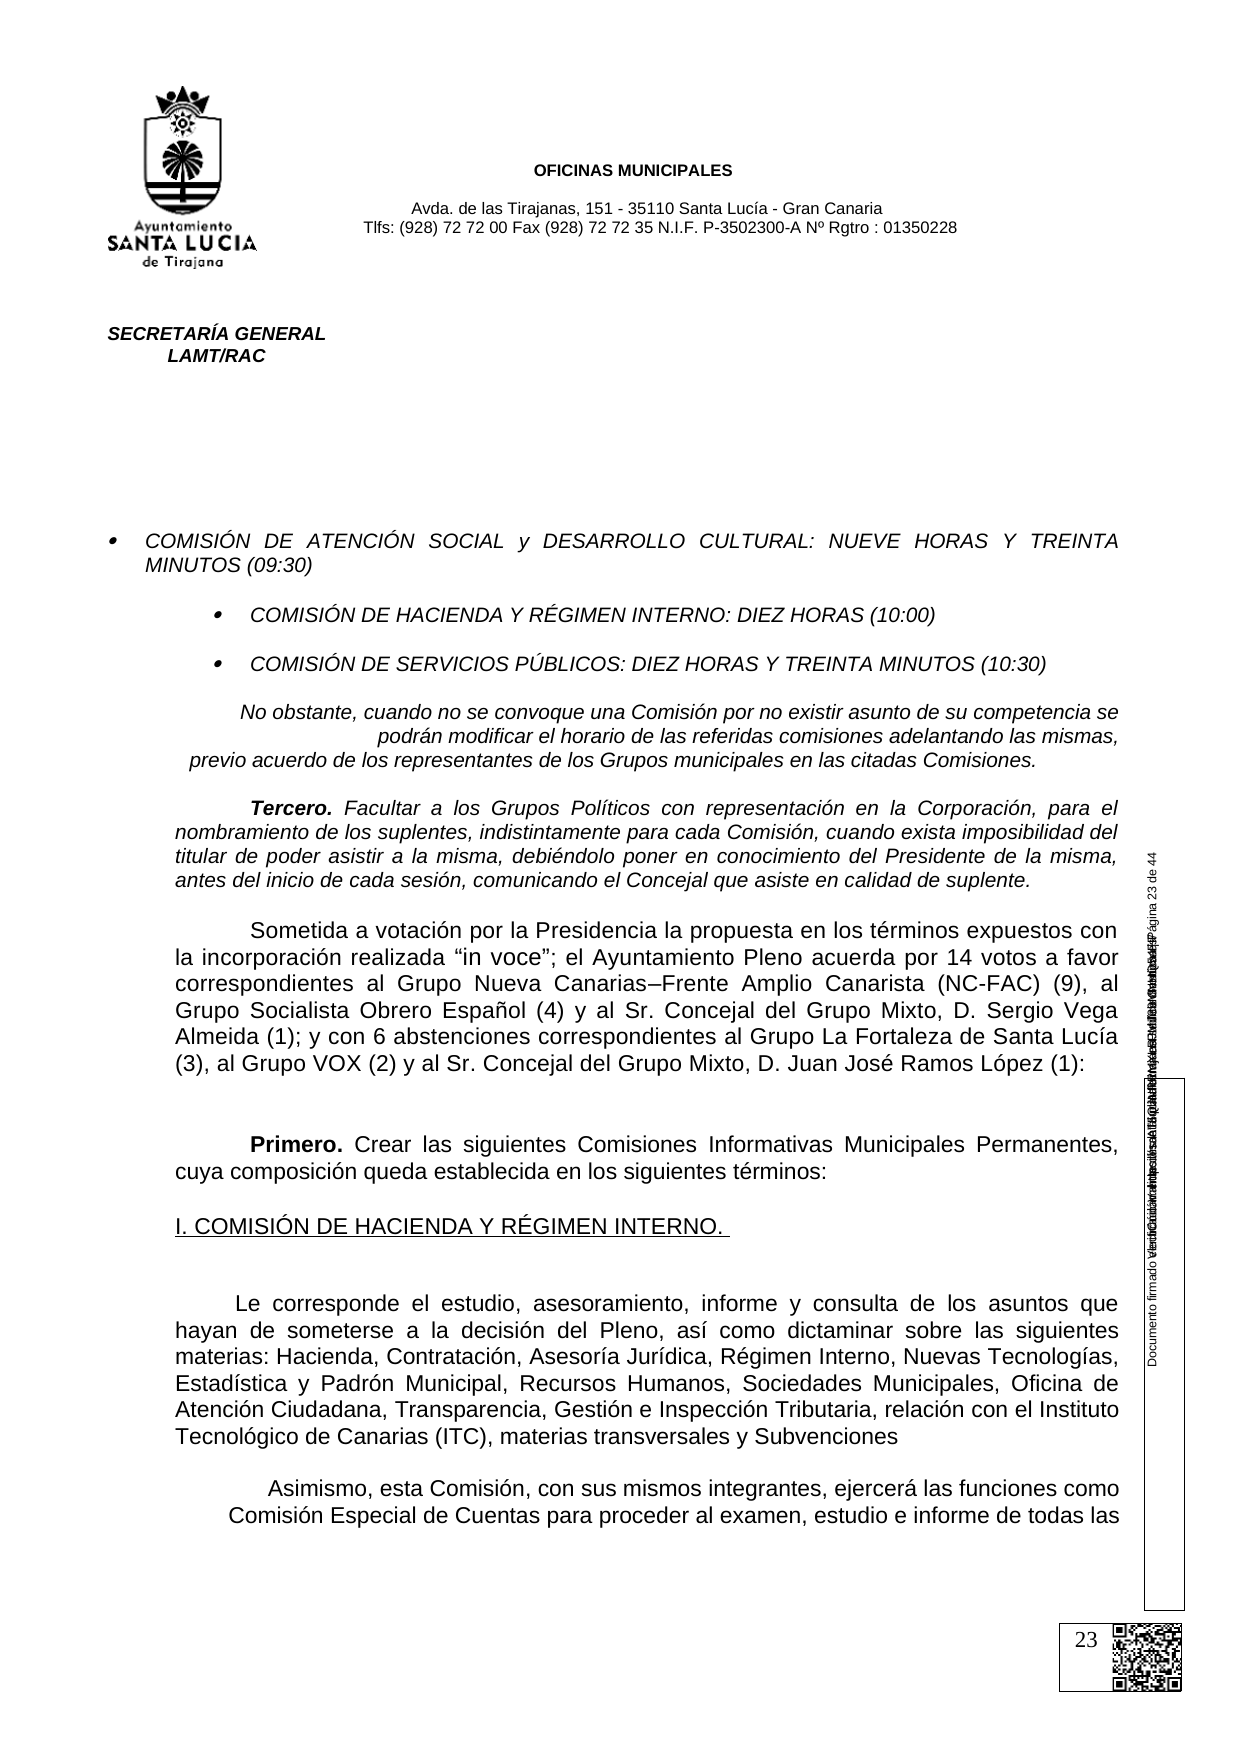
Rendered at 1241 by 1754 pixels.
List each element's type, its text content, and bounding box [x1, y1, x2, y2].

text Asimismo, esta Comisión, con sus mismos integrantes, ejercerá las funciones como Comisión Especial de Cuentas para proceder al examen, estudio e informe de todas las [175, 1476, 1120, 1528]
list COMISIÓN DE ATENCIÓN SOCIAL y DESARROLLO CULTURAL: NUEVE HORAS Y TREINTA MINUTOS (09:30) [107, 529, 1120, 577]
text No obstante, cuando no se convoque una Comisión por no existir asunto de su competencia se podrán modificar el horario de las referidas comisiones adelantando las mismas, [175, 700, 1120, 748]
picture [107, 86, 257, 269]
list COMISIÓN DE SERVICIOS PÚBLICOS: DIEZ HORAS Y TREINTA MINUTOS (10:30) [212, 652, 1120, 676]
text SECRETARÍA GENERAL LAMT/RAC [107, 324, 1120, 367]
text Le corresponde el estudio, asesoramiento, informe y consulta de los asuntos que hayan de someterse a la decisión del Pleno, así como dictaminar sobre las siguientes materias: Hacienda, Contratación, Asesoría Jurídica, Régimen Interno, Nuevas Tecnologías, Estadística y Padrón Municipal, Recursos Humanos, Sociedades Municipales, Oficina de Atención Ciudadana, Transparencia, Gestión e Inspección Tributaria, relación con el Instituto Tecnológico de Canarias (ITC), materias transversales y Subvenciones [175, 1291, 1120, 1449]
text Primero. Crear las siguientes Comisiones Informativas Municipales Permanentes, cuya composición queda establecida en los siguientes términos: [175, 1131, 1120, 1184]
picture [1112, 1624, 1181, 1691]
text Sometida a votación por la Presidencia la propuesta en los términos expuestos con la incorporación realizada “in voce”; el Ayuntamiento Pleno acuerda por 14 votos a favor correspondientes al Grupo Nueva Canarias–Frente Amplio Canarista (NC-FAC) (9), al Grupo Socialista Obrero Español (4) y al Sr. Concejal del Grupo Mixto, D. Sergio Vega Almeida (1); y con 6 abstenciones correspondientes al Grupo La Fortaleza de Santa Lucía (3), al Grupo VOX (2) y al Sr. Concejal del Grupo Mixto, D. Juan José Ramos López (1): [175, 918, 1120, 1076]
text Tercero. Facultar a los Grupos Políticos con representación en la Corporación, para el nombramiento de los suplentes, indistintamente para cada Comisión, cuando exista imposibilidad del titular de poder asistir a la misma, debiéndolo poner en conocimiento del Presidente de la misma, antes del inicio de cada sesión, comunicando el Concejal que asiste en calidad de suplente. [175, 796, 1120, 892]
table_header 23 [1060, 1624, 1112, 1691]
text I. COMISIÓN DE HACIENDA Y RÉGIMEN INTERNO. [175, 1213, 1120, 1240]
list COMISIÓN DE HACIENDA Y RÉGIMEN INTERNO: DIEZ HORAS (10:00) [212, 603, 1120, 627]
table_header OFICINAS MUNICIPALES Avda. de las Tirajanas, 151 - 35110 Santa Lucía - Gran Canaria Tlfs: (928) 72 72 00 Fax (928) 72 72 35 N.I.F. P-3502300-A Nº Rgtro : 01350228 [257, 85, 1095, 269]
text previo acuerdo de los representantes de los Grupos municipales en las citadas Comisiones. [107, 748, 1120, 772]
